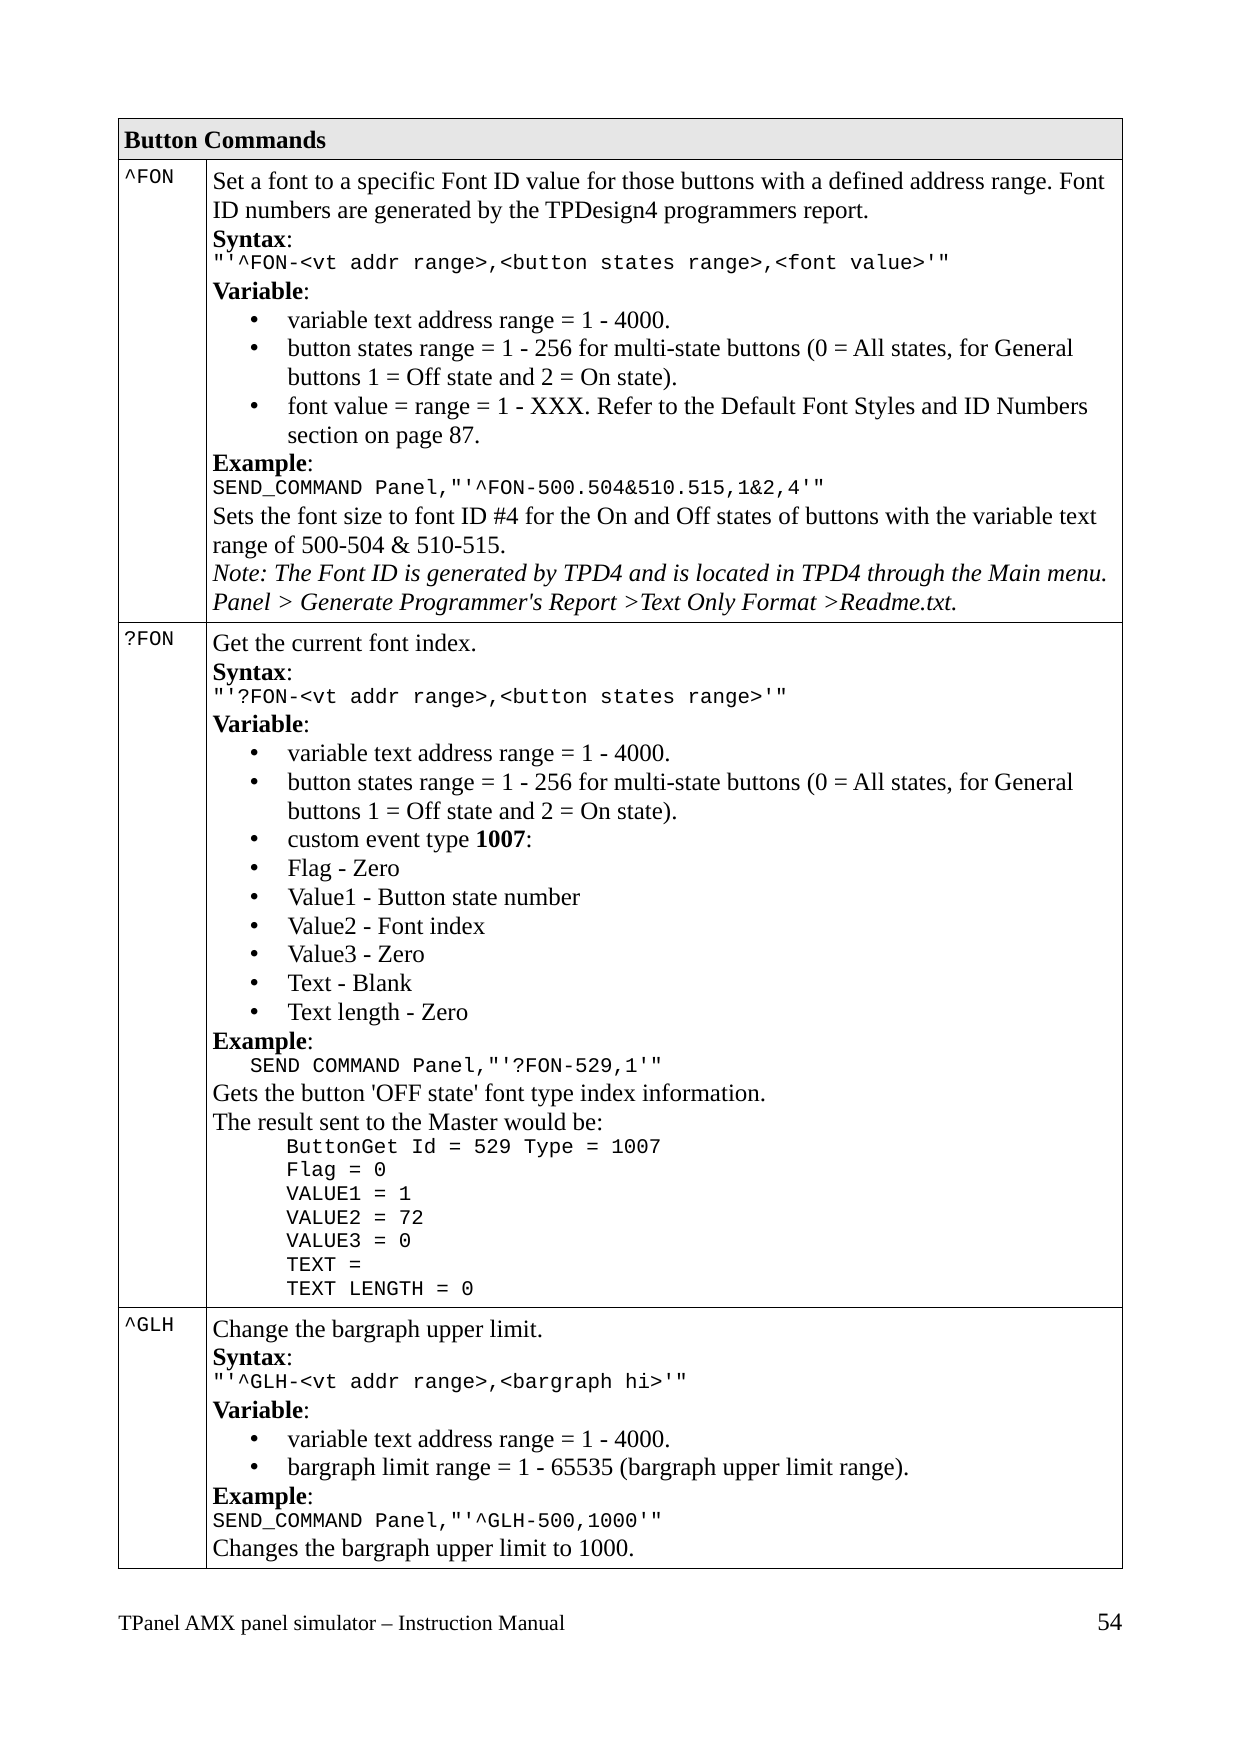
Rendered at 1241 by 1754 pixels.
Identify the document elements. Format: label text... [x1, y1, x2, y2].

table_header Button Commands [119, 119, 1122, 159]
table_cell Change the bargraph upper limit. Syntax: "'^GLH-<vt addr range>,<bargraph hi>'" Variable: variable text address range = 1 - 4000. bargraph limit range = 1 - 65535 (bargraph upper limit range). Example: SEND_COMMAND Panel,"'^GLH-500,1000'" Changes the bargraph upper limit to 1000. [207, 1308, 1122, 1568]
table_cell ?FON [119, 623, 206, 1307]
table_cell ^GLH [119, 1308, 206, 1568]
table_cell Set a font to a specific Font ID value for those buttons with a defined address range. Font ID numbers are generated by the TPDesign4 programmers report. Syntax: "'^FON-<vt addr range>,<button states range>,<font value>'" Variable: variable text address range = 1 - 4000. button states range = 1 - 256 for multi-state buttons (0 = All states, for General buttons 1 = Off state and 2 = On state). font value = range = 1 - XXX. Refer to the Default Font Styles and ID Numbers section on page 87. Example: SEND_COMMAND Panel,"'^FON-500.504&510.515,1&2,4'" Sets the font size to font ID #4 for the On and Off states of buttons with the variable text range of 500-504 & 510-515. Note: The Font ID is generated by TPD4 and is located in TPD4 through the Main menu. Panel > Generate Programmer's Report >Text Only Format >Readme.txt. [207, 160, 1122, 622]
table_cell Get the current font index. Syntax: "'?FON-<vt addr range>,<button states range>'" Variable: variable text address range = 1 - 4000. button states range = 1 - 256 for multi-state buttons (0 = All states, for General buttons 1 = Off state and 2 = On state). custom event type 1007: Flag - Zero Value1 - Button state number Value2 - Font index Value3 - Zero Text - Blank Text length - Zero Example: SEND COMMAND Panel,"'?FON-529,1'" Gets the button 'OFF state' font type index information. The result sent to the Master would be: ButtonGet Id = 529 Type = 1007 Flag = 0 VALUE1 = 1 VALUE2 = 72 VALUE3 = 0 TEXT = TEXT LENGTH = 0 [207, 623, 1122, 1307]
table_cell ^FON [119, 160, 206, 622]
